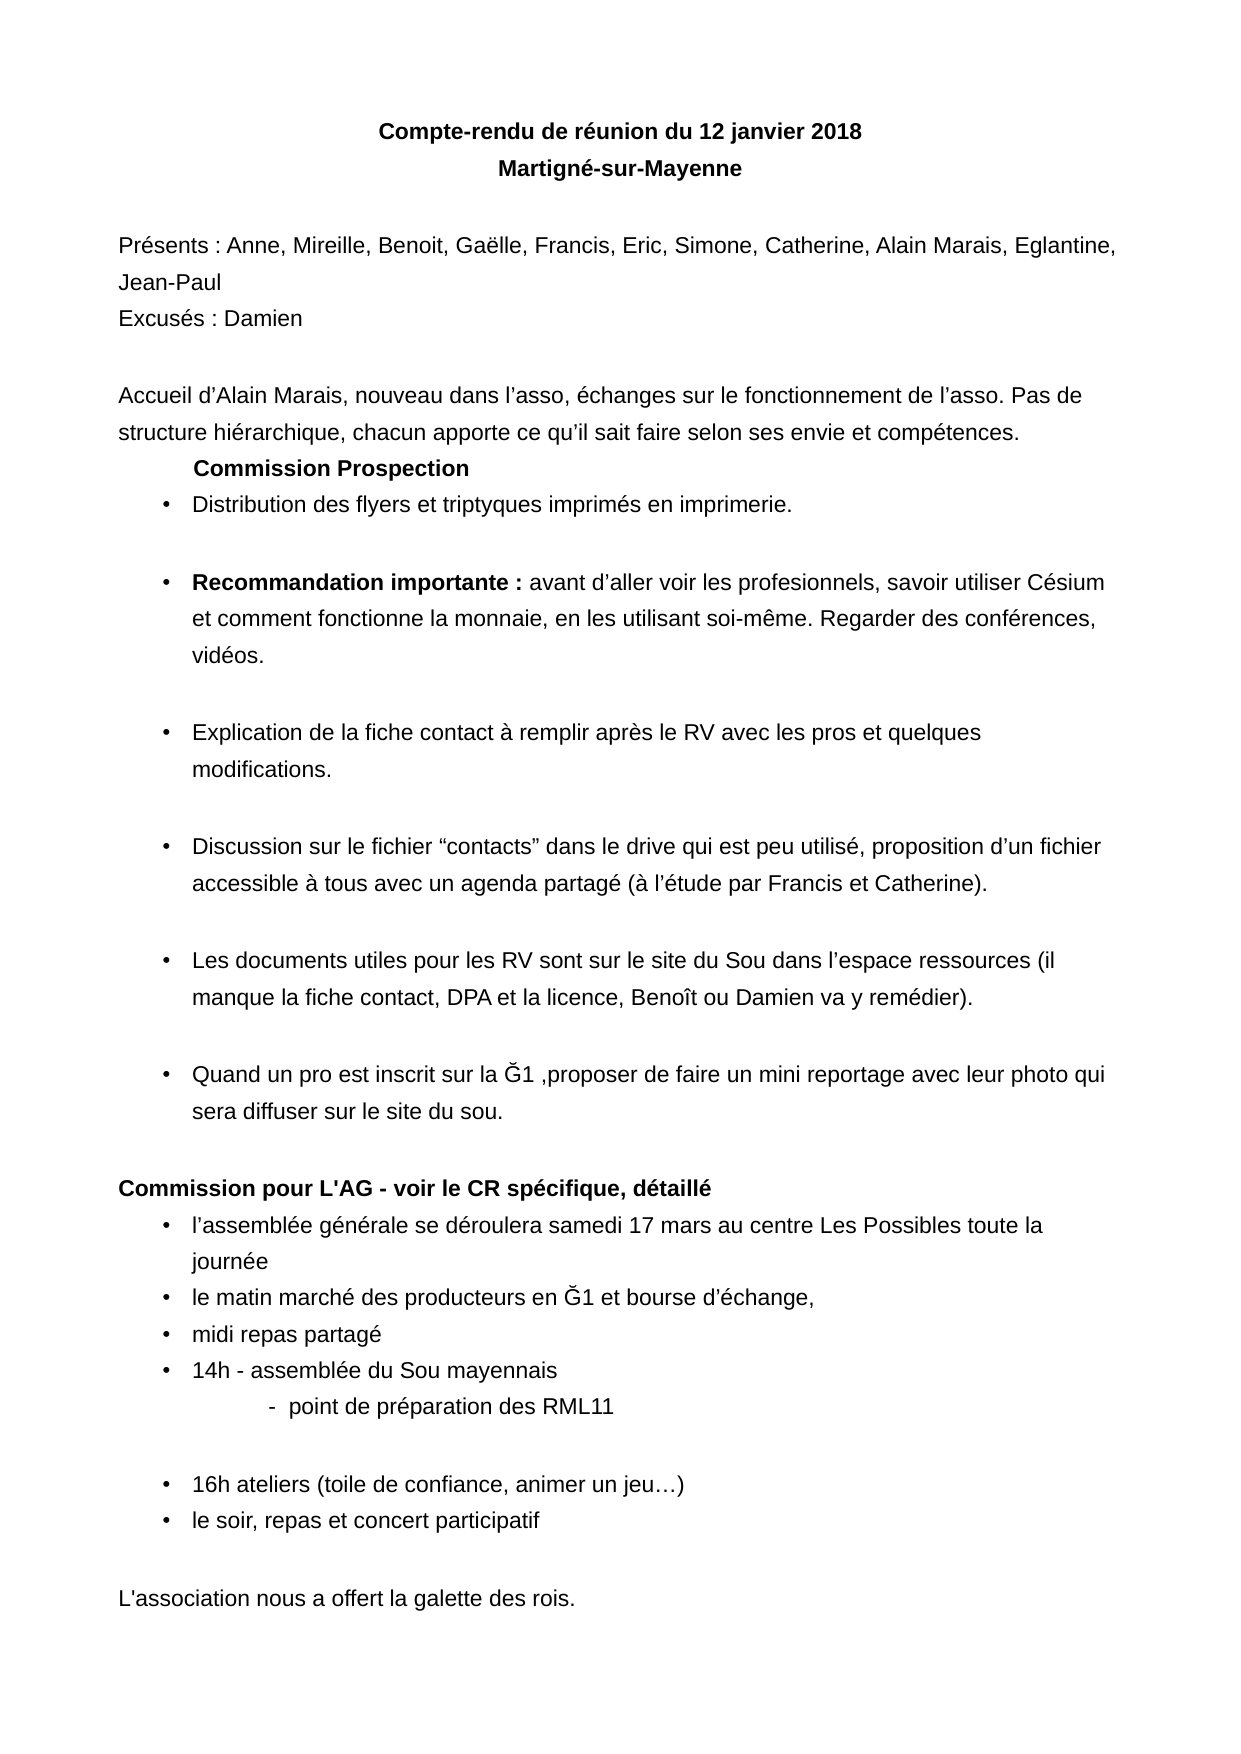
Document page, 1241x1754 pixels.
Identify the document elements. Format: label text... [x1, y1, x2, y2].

list Discussion sur le fichier “contacts” dans le drive qui est peu utilisé, proposition d’un fichier accessible à tous avec un agenda partagé (à l’étude par Francis et Catherine). [162, 833, 1122, 896]
text Commission Prospection [193, 455, 1122, 481]
list le matin marché des producteurs en Ğ1 et bourse d’échange, [162, 1284, 1122, 1311]
text Compte-rendu de réunion du 12 janvier 2018 [118, 118, 1122, 144]
list 16h ateliers (toile de confiance, animer un jeu…) [162, 1471, 1122, 1497]
list l’assemblée générale se déroulera samedi 17 mars au centre Les Possibles toute la journée [162, 1212, 1122, 1274]
list 14h - assemblée du Sou mayennais [162, 1357, 1122, 1383]
list Distribution des flyers et triptyques imprimés en imprimerie. [162, 491, 1122, 518]
text Martigné-sur-Mayenne [118, 154, 1122, 181]
list Les documents utiles pour les RV sont sur le site du Sou dans l’espace ressources (il manque la fiche contact, DPA et la licence, Benoît ou Damien va y remédier). [162, 947, 1122, 1010]
list Explication de la fiche contact à remplir après le RV avec les pros et quelques modifications. [162, 719, 1122, 782]
list Quand un pro est inscrit sur la Ğ1 ,proposer de faire un mini reportage avec leur photo qui sera diffuser sur le site du sou. [162, 1061, 1122, 1124]
text Présents : Anne, Mireille, Benoit, Gaëlle, Francis, Eric, Simone, Catherine, Alain Marais, Eglantine, Jean-Paul [118, 232, 1122, 295]
list Recommandation importante : avant d’aller voir les profesionnels, savoir utiliser Césium et comment fonctionne la monnaie, en les utilisant soi-même. Regarder des conférences, vidéos. [162, 569, 1122, 668]
text Commission pour L'AG - voir le CR spécifique, détaillé [118, 1175, 1122, 1202]
text L'association nous a offert la galette des rois. [118, 1585, 1122, 1611]
text - point de préparation des RML11 [193, 1393, 1122, 1420]
list le soir, repas et concert participatif [162, 1507, 1122, 1534]
list midi repas partagé [162, 1321, 1122, 1347]
text Excusés : Damien [118, 305, 1122, 331]
text Accueil d’Alain Marais, nouveau dans l’asso, échanges sur le fonctionnement de l’asso. Pas de structure hiérarchique, chacun apporte ce qu’il sait faire selon ses envie et compétences. [118, 382, 1122, 445]
